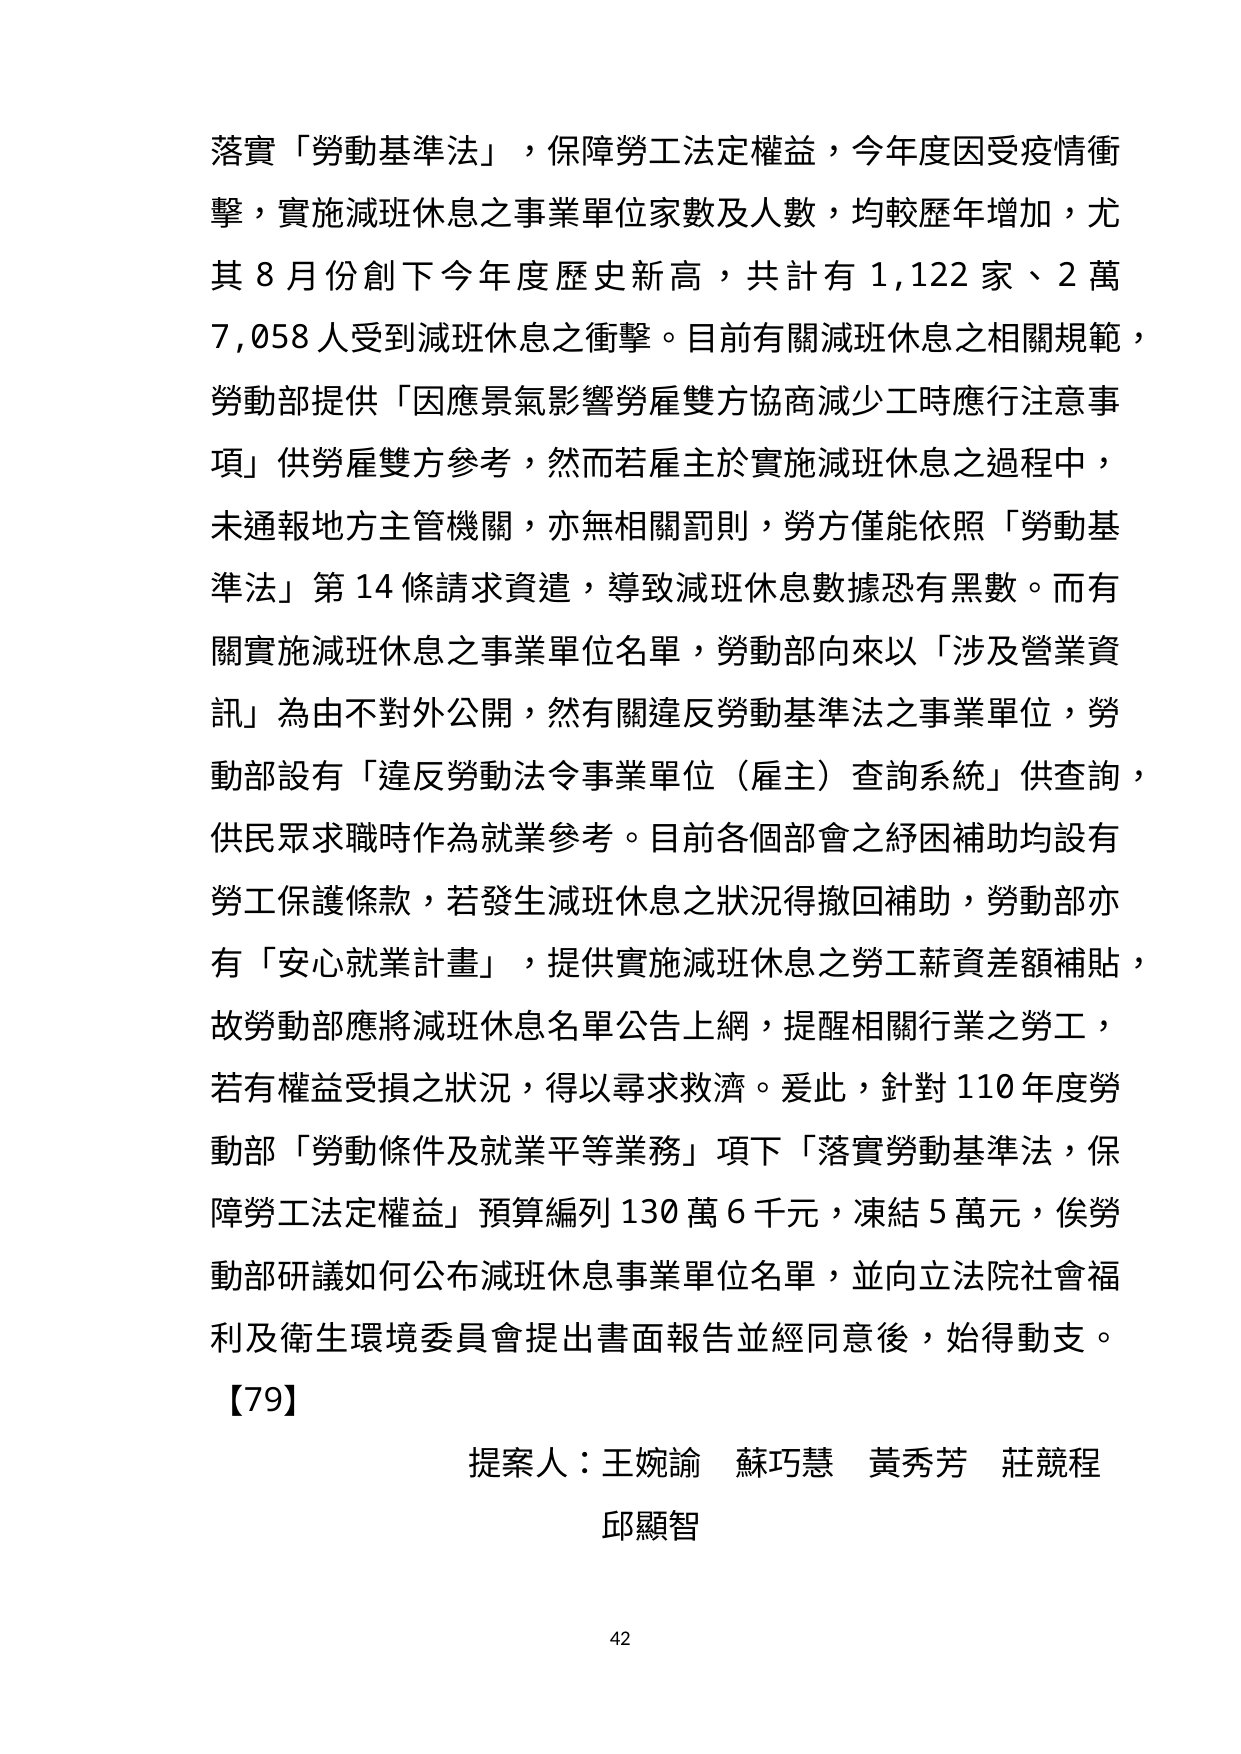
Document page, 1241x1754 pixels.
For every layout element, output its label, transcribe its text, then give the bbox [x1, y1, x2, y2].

text (八) 110年度勞動部「勞動條件及就業平等業務」計畫內容包含落實「勞動基準法」，保障勞工法定權益，今年度因受疫情衝擊，實施減班休息之事業單位家數及人數，均較歷年增加，尤其8月份創下今年度歷史新高，共計有1,122家、2萬7,058人受到減班休息之衝擊。目前有關減班休息之相關規範，勞動部提供「因應景氣影響勞雇雙方協商減少工時應行注意事項」供勞雇雙方參考，然而若雇主於實施減班休息之過程中，未通報地方主管機關，亦無相關罰則，勞方僅能依照「勞動基準法」第14條請求資遣，導致減班休息數據恐有黑數。而有關實施減班休息之事業單位名單，勞動部向來以「涉及營業資訊」為由不對外公開，然有關違反勞動基準法之事業單位，勞動部設有「違反勞動法令事業單位（雇主）查詢系統」供查詢，供民眾求職時作為就業參考。目前各個部會之紓困補助均設有勞工保護條款，若發生減班休息之狀況得撤回補助，勞動部亦有「安心就業計畫」，提供實施減班休息之勞工薪資差額補貼，故勞動部應將減班休息名單公告上網，提醒相關行業之勞工，若有權益受損之狀況，得以尋求救濟。爰此，針對110年度勞動部「勞動條件及就業平等業務」項下「落實勞動基準法，保障勞工法定權益」預算編列130萬6千元，凍結5萬元，俟勞動部研議如何公布減班休息事業單位名單，並向立法院社會福利及衛生環境委員會提出書面報告並經同意後，始得動支。【79】 [143, 107, 1122, 1419]
text 提案人：王婉諭 蘇巧慧 黃秀芳 莊競程 邱顯智 [468, 1419, 1122, 1544]
